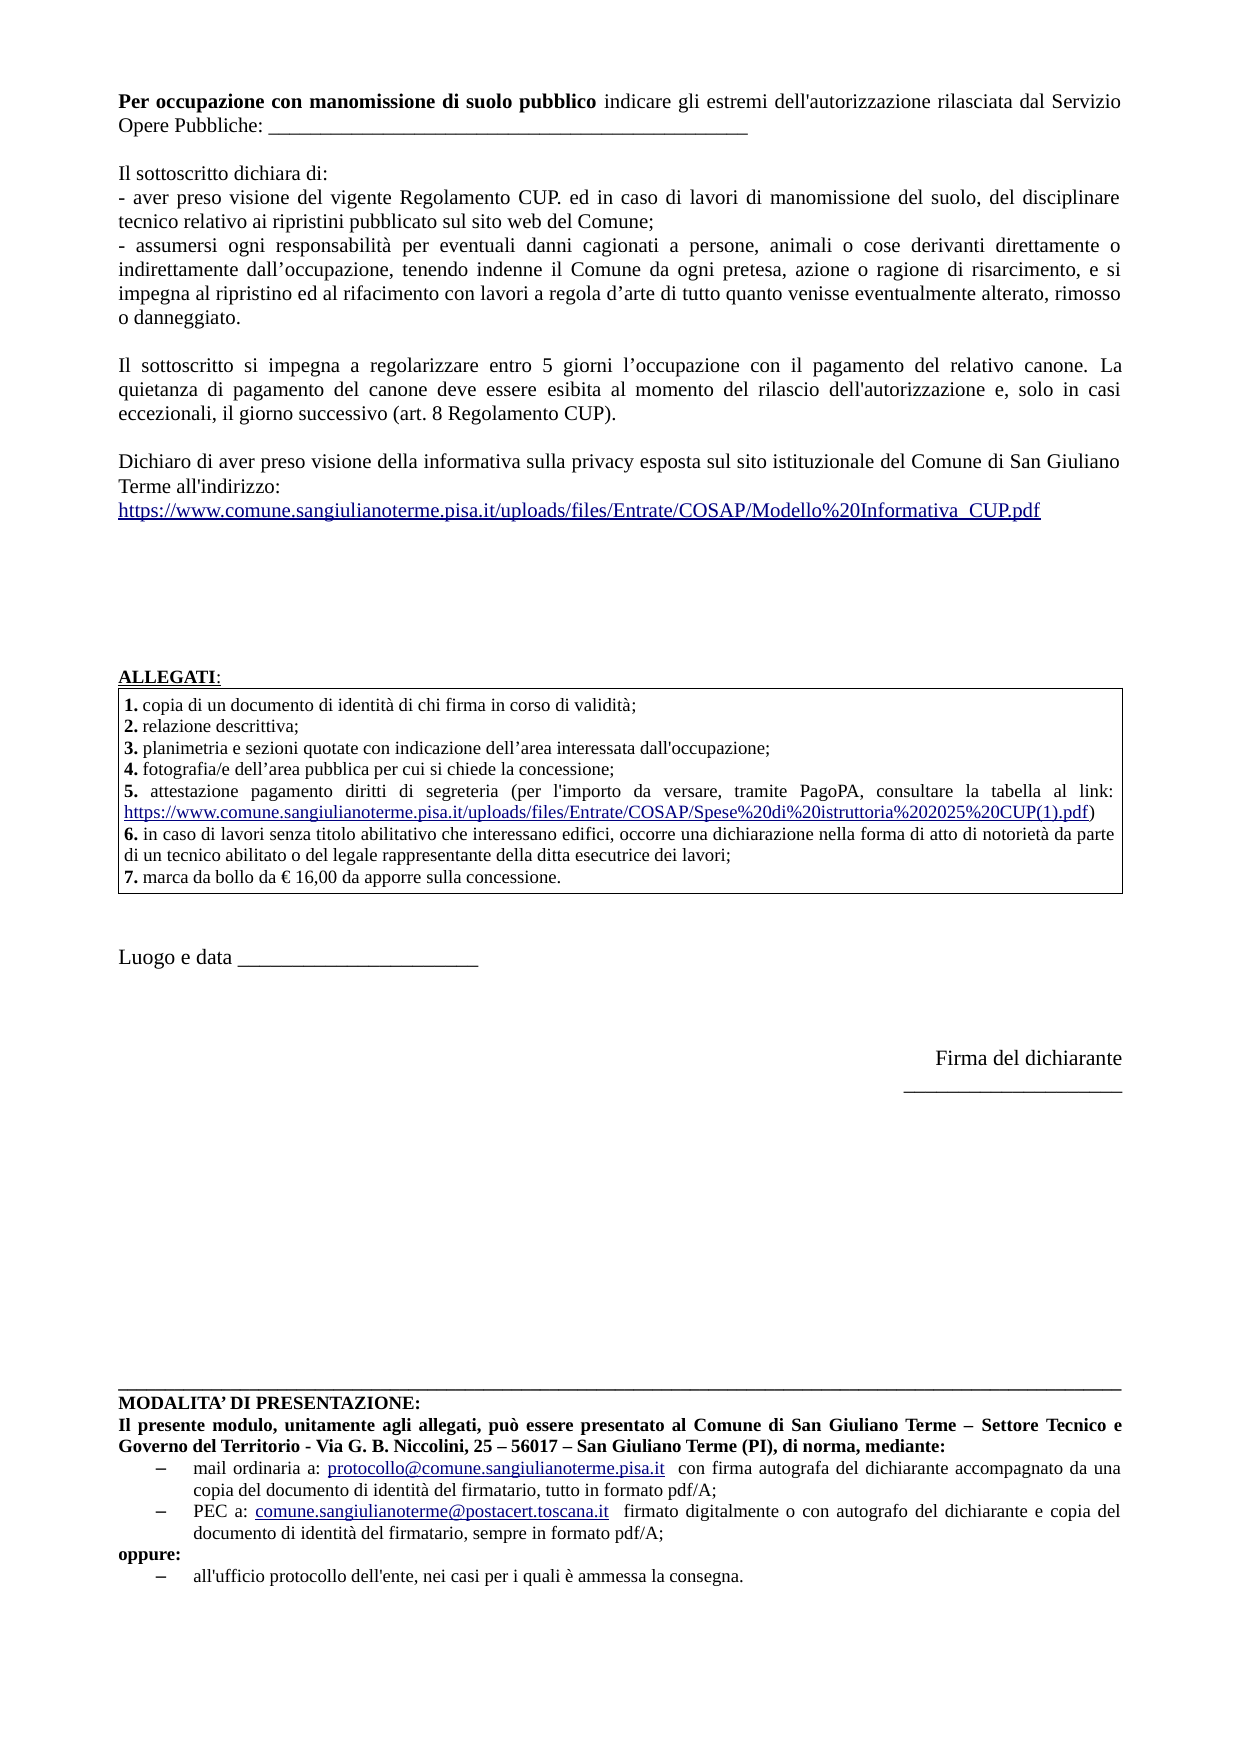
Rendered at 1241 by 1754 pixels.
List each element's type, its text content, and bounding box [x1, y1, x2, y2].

text MODALITA’ DI PRESENTAZIONE: [118, 1392, 1122, 1414]
text Luogo e data ______________________ [118, 944, 1122, 969]
list PEC a: comune.sangiulianoterme@postacert.toscana.it firmato digitalmente o con autografo del dichiarante e copia del documento di identità del firmatario, sempre in formato pdf/A; [156, 1500, 1122, 1543]
table_header 1. copia di un documento di identità di chi firma in corso di validità; 2. relazione descrittiva; 3. planimetria e sezioni quotate con indicazione dell’area interessata dall'occupazione; 4. fotografia/e dell’area pubblica per cui si chiede la concessione; 5. attestazione pagamento diritti di segreteria (per l'importo da versare, tramite PagoPA, consultare la tabella al link: https://www.comune.sangiulianoterme.pisa.it/uploads/files/Entrate/COSAP/Spese%20di%20istruttoria%202025%20CUP(1).pdf) 6. in caso di lavori senza titolo abilitativo che interessano edifici, occorre una dichiarazione nella forma di atto di notorietà da parte di un tecnico abilitato o del legale rappresentante della ditta esecutrice dei lavori; 7. marca da bollo da € 16,00 da apporre sulla concessione. [119, 689, 1122, 893]
text ___________________________________________________________________________________________________________ [118, 1371, 1122, 1389]
text Il sottoscritto dichiara di: [118, 161, 1122, 185]
text - assumersi ogni responsabilità per eventuali danni cagionati a persone, animali o cose derivanti direttamente o indirettamente dall’occupazione, tenendo indenne il Comune da ogni pretesa, azione o ragione di risarcimento, e si impegna al ripristino ed al rifacimento con lavori a regola d’arte di tutto quanto venisse eventualmente alterato, rimosso o danneggiato. [118, 233, 1122, 329]
list mail ordinaria a: protocollo@comune.sangiulianoterme.pisa.it con firma autografa del dichiarante accompagnato da una copia del documento di identità del firmatario, tutto in formato pdf/A; [156, 1457, 1122, 1500]
text Dichiaro di aver preso visione della informativa sulla privacy esposta sul sito istituzionale del Comune di San Giuliano Terme all'indirizzo: [118, 449, 1122, 498]
text Il presente modulo, unitamente agli allegati, può essere presentato al Comune di San Giuliano Terme – Settore Tecnico e Governo del Territorio - Via G. B. Niccolini, 25 – 56017 – San Giuliano Terme (PI), di norma, mediante: [118, 1414, 1122, 1457]
text Per occupazione con manomissione di suolo pubblico indicare gli estremi dell'autorizzazione rilasciata dal Servizio Opere Pubbliche: ______________________________________________ [118, 88, 1122, 137]
text ____________________ [118, 1070, 1122, 1095]
text https://www.comune.sangiulianoterme.pisa.it/uploads/files/Entrate/COSAP/Modello%20Informativa_CUP.pdf [118, 498, 1122, 522]
list all'ufficio protocollo dell'ente, nei casi per i quali è ammessa la consegna. [156, 1565, 1122, 1586]
text Il sottoscritto si impegna a regolarizzare entro 5 giorni l’occupazione con il pagamento del relativo canone. La quietanza di pagamento del canone deve essere esibita al momento del rilascio dell'autorizzazione e, solo in casi eccezionali, il giorno successivo (art. 8 Regolamento CUP). [118, 353, 1122, 425]
text Firma del dichiarante [118, 1044, 1122, 1070]
text - aver preso visione del vigente Regolamento CUP. ed in caso di lavori di manomissione del suolo, del disciplinare tecnico relativo ai ripristini pubblicato sul sito web del Comune; [118, 185, 1122, 233]
text oppure: [118, 1543, 1122, 1565]
text ALLEGATI: [118, 666, 1122, 688]
